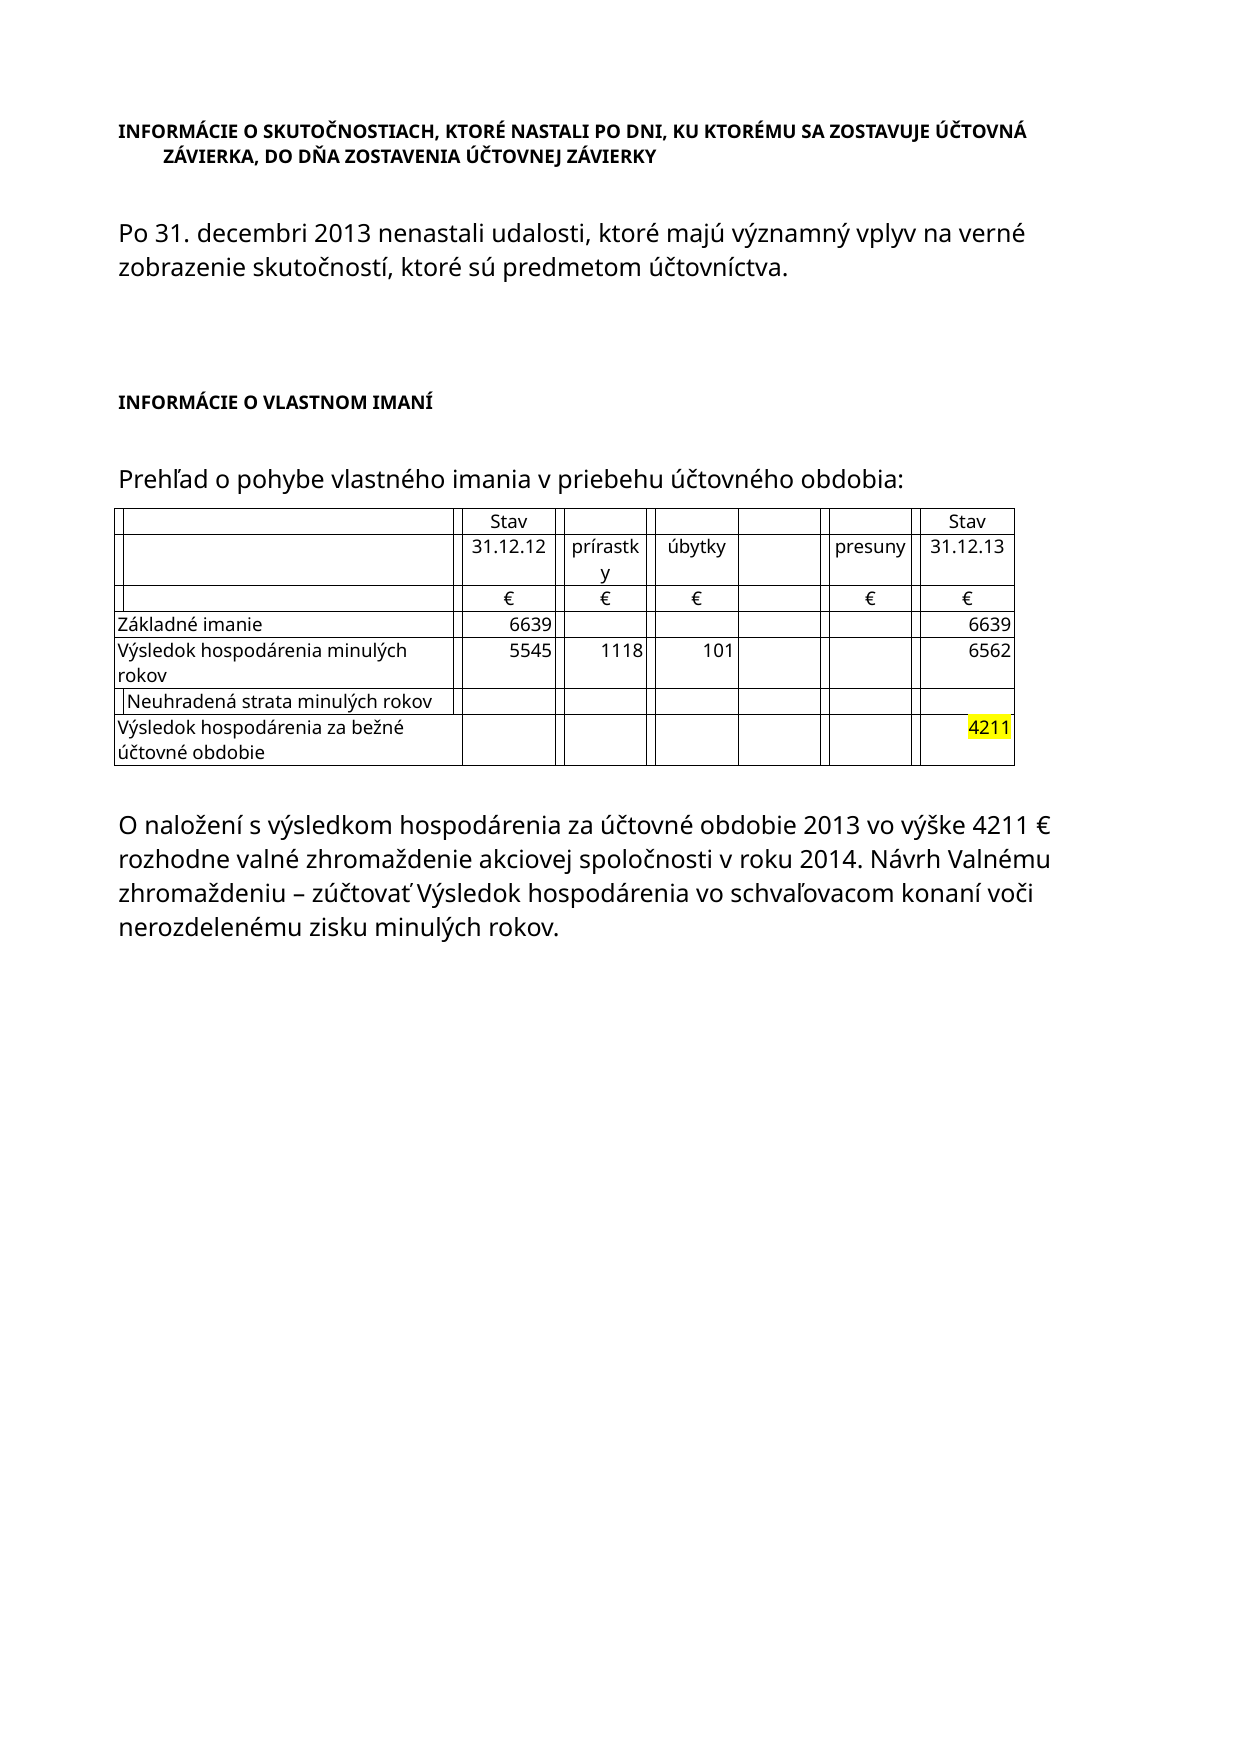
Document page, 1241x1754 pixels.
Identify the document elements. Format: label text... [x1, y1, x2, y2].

table_cell [821, 715, 829, 765]
table_cell [565, 715, 646, 765]
table_cell [565, 689, 646, 714]
table_header [454, 509, 462, 534]
table_cell [556, 638, 564, 688]
table_cell [821, 612, 829, 637]
text O naložení s výsledkom hospodárenia za účtovné obdobie 2013 vo výške 4211 € rozhodne valné zhromaždenie akciovej spoločnosti v roku 2014. Návrh Valnému zhromaždeniu – zúčtovať Výsledok hospodárenia vo schvaľovacom konaní voči nerozdelenému zisku minulých rokov. [118, 807, 1122, 943]
table_cell [656, 689, 738, 714]
table_cell [921, 689, 1014, 714]
table_header [912, 509, 920, 534]
table_cell [454, 638, 462, 688]
table_cell 1118 [565, 638, 646, 688]
table_cell [656, 612, 738, 637]
table_cell [454, 689, 462, 714]
table_cell [556, 535, 564, 585]
table_cell [912, 689, 920, 714]
table_cell [912, 612, 920, 637]
table_cell 6639 [921, 612, 1014, 637]
table_cell [647, 612, 655, 637]
table_cell € [921, 586, 1014, 611]
subtitle Informácie o skutočnostiach, ktoré nastali po dni, ku ktorému sa zostavuje účtovná závierka, do dňa zostavenia účtovnej závierky [118, 118, 1122, 169]
table_cell 31.12.12 [463, 535, 555, 585]
table_header [830, 509, 911, 534]
table_cell [821, 689, 829, 714]
table_cell Výsledok hospodárenia za bežné účtovné obdobie [115, 715, 462, 765]
table_cell [830, 612, 911, 637]
table_cell Základné imanie [115, 612, 453, 637]
table_cell [739, 586, 820, 611]
text Prehľad o pohybe vlastného imania v priebehu účtovného obdobia: [118, 462, 1122, 496]
table_cell [463, 689, 555, 714]
table_cell 101 [656, 638, 738, 688]
table_cell [830, 638, 911, 688]
table_cell [647, 586, 655, 611]
table_cell [739, 638, 820, 688]
table_cell 5545 [463, 638, 555, 688]
table_cell [739, 689, 820, 714]
table_cell Neuhradená strata minulých rokov [124, 689, 453, 714]
table_cell [647, 638, 655, 688]
table_cell [556, 612, 564, 637]
table_cell [739, 715, 820, 765]
table_cell 31.12.13 [921, 535, 1014, 585]
table_cell € [463, 586, 555, 611]
table_cell [821, 535, 829, 585]
table_header [647, 509, 655, 534]
table_cell 4211 [921, 715, 1014, 765]
table_header [124, 509, 453, 534]
table_cell € [565, 586, 646, 611]
table_cell [821, 638, 829, 688]
table_header Stav [463, 509, 555, 534]
table_cell 6562 [921, 638, 1014, 688]
table_cell [454, 612, 462, 637]
table_cell € [830, 586, 911, 611]
table_cell úbytky [656, 535, 738, 585]
table_cell [739, 535, 820, 585]
table_cell [565, 612, 646, 637]
table_cell [647, 715, 655, 765]
table_cell [912, 715, 920, 765]
table_cell 6639 [463, 612, 555, 637]
table_cell [912, 586, 920, 611]
table_cell [830, 689, 911, 714]
table_header [656, 509, 738, 534]
table_header [739, 509, 820, 534]
table_header [556, 509, 564, 534]
table_header [821, 509, 829, 534]
table_cell € [656, 586, 738, 611]
table_cell [912, 638, 920, 688]
table_cell prírastky [565, 535, 646, 585]
table_cell [821, 586, 829, 611]
table_cell [556, 689, 564, 714]
table_cell [556, 715, 564, 765]
table_cell presuny [830, 535, 911, 585]
table_cell [656, 715, 738, 765]
table_cell [463, 715, 555, 765]
subtitle Informácie o Vlastnom imaní [118, 389, 1122, 415]
table_cell [739, 612, 820, 637]
table_cell [115, 535, 123, 585]
table_cell Výsledok hospodárenia minulých rokov [115, 638, 453, 688]
table_header [115, 509, 123, 534]
text Po 31. decembri 2013 nenastali udalosti, ktoré majú významný vplyv na verné zobrazenie skutočností, ktoré sú predmetom účtovníctva. [118, 216, 1122, 284]
table_cell [647, 535, 655, 585]
table_cell [454, 535, 462, 585]
table_cell [124, 535, 453, 585]
table_cell [124, 586, 453, 611]
table_header Stav [921, 509, 1014, 534]
table_cell [115, 586, 123, 611]
table_header [565, 509, 646, 534]
table_cell [115, 689, 123, 714]
table_cell [647, 689, 655, 714]
table_cell [912, 535, 920, 585]
table_cell [556, 586, 564, 611]
table_cell [454, 586, 462, 611]
table_cell [830, 715, 911, 765]
